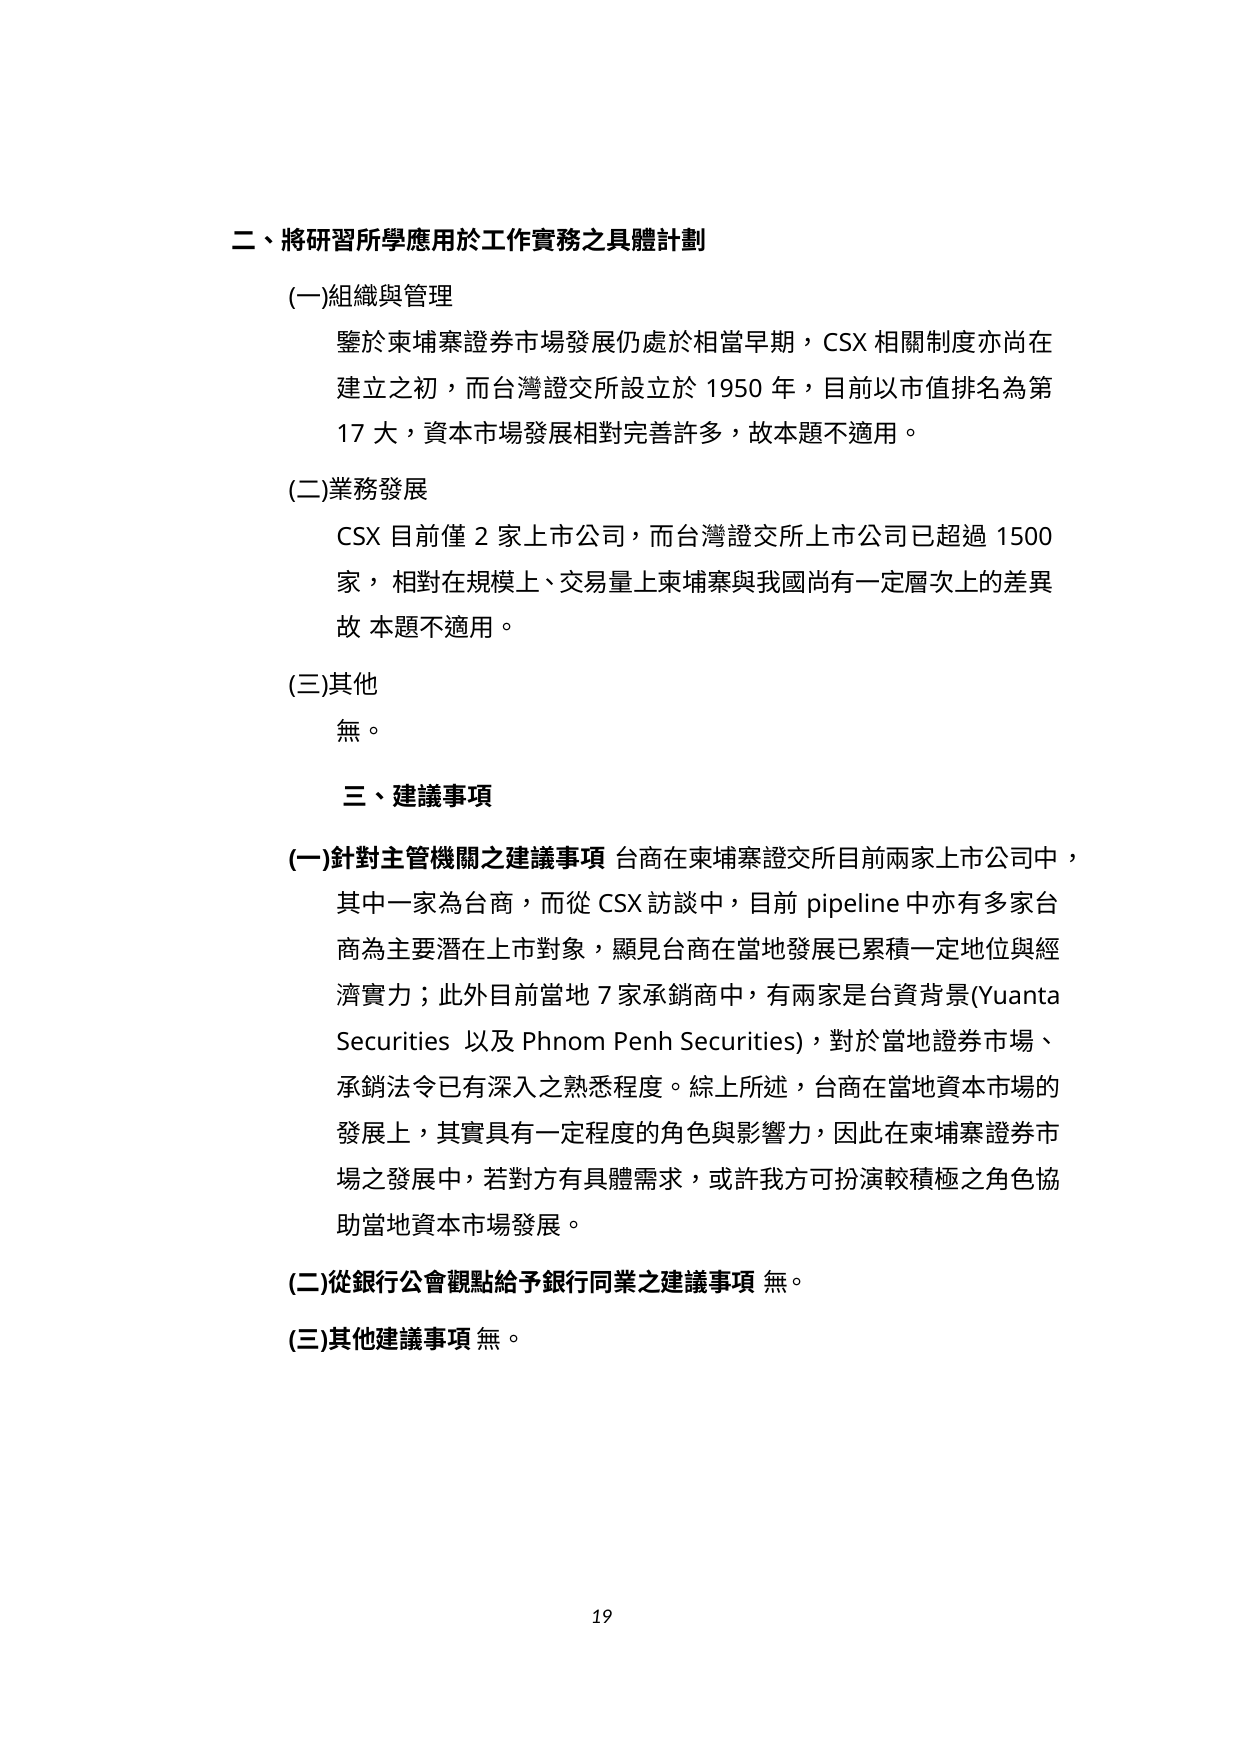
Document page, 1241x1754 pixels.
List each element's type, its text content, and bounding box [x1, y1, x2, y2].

subtitle (二)從銀行公會觀點給予銀行同業之建議事項 無。 [288, 1262, 804, 1298]
text (二)業務發展 [288, 470, 1071, 506]
text (三)其他 [288, 664, 1071, 701]
text 無。 [231, 711, 534, 747]
text (一)針對主管機關之建議事項 台商在柬埔寨證交所目前兩家上市公司中，其中一家為台商，而從CSX訪談中，目前 pipeline中亦有多家台商為主要潛在上市對象，顯見台商在當地發展已累積一定地位與經濟實力；此外目前當地 7家承銷商中，有兩家是台資背景(Yuanta Securities 以及 Phnom Penh Securities)，對於當地證券市場、承銷法令已有深入之熟悉程度。綜上所述，台商在當地資本市場的發展上，其實具有一定程度的角色與影響力，因此在柬埔寨證券市場之發展中，若對方有具體需求，或許我方可扮演較積極之角色協助當地資本市場發展。 [288, 838, 1061, 1242]
text (三)其他建議事項 無。 [288, 1319, 502, 1356]
subtitle 二、將研習所學應用於工作實務之具體計劃 [231, 221, 1071, 257]
text 鑒於柬埔寨證券市場發展仍處於相當早期，CSX 相關制度亦尚在 建立之初，而台灣證交所設立於 1950 年，目前以市值排名為第 17 大，資本市場發展相對完善許多，故本題不適用。 [336, 323, 1054, 450]
text (一)組織與管理 [288, 276, 1071, 312]
text CSX 目前僅 2 家上市公司，而台灣證交所上市公司已超過 1500 家， 相對在規模上、交易量上柬埔寨與我國尚有一定層次上的差異，故 本題不適用。 [336, 517, 1053, 644]
text 三、建議事項 [231, 777, 534, 813]
